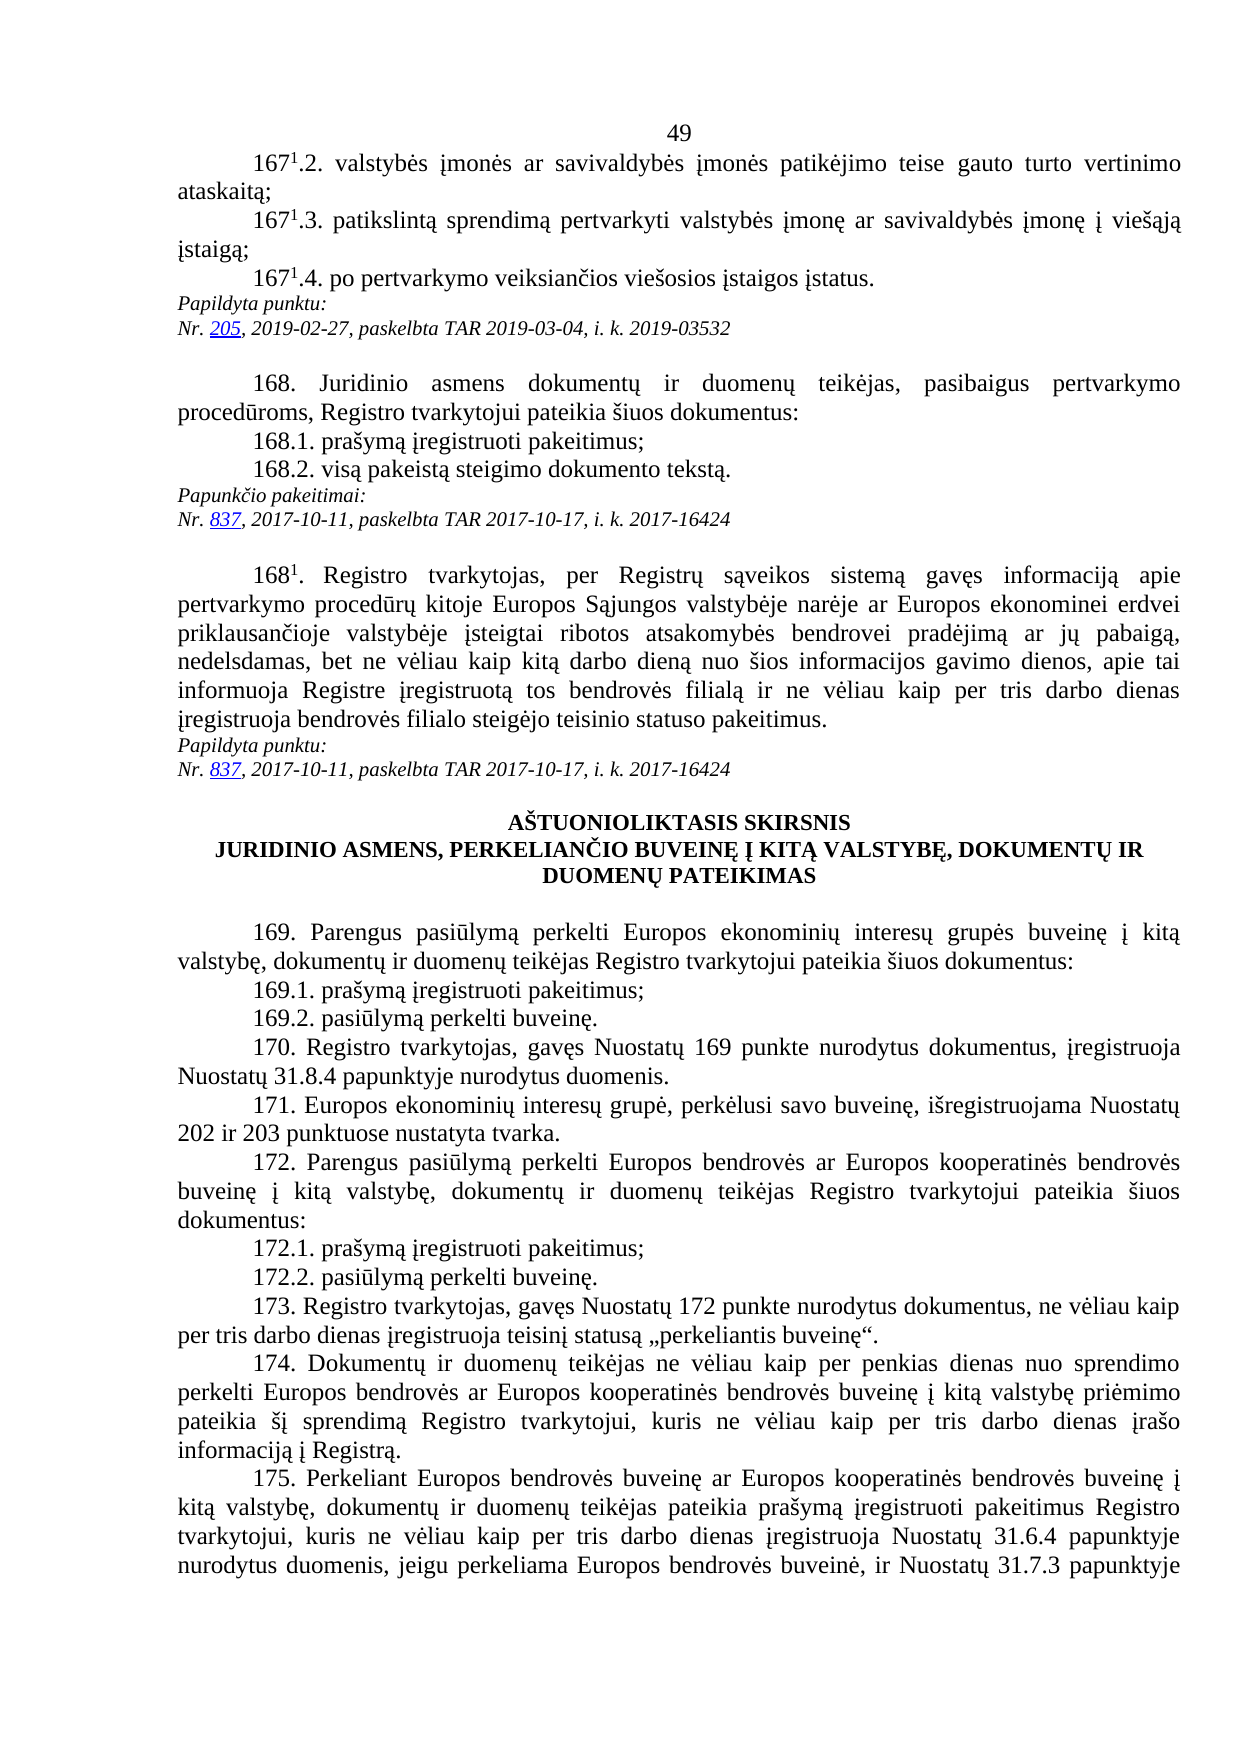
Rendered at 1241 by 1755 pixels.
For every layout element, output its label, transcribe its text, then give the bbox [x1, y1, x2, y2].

text Nr. 205, 2019-02-27, paskelbta TAR 2019-03-04, i. k. 2019-03532 [177, 315, 1181, 339]
text 175. Perkeliant Europos bendrovės buveinę ar Europos kooperatinės bendrovės buveinę į kitą valstybę, dokumentų ir duomenų teikėjas pateikia prašymą įregistruoti pakeitimus Registro tvarkytojui, kuris ne vėliau kaip per tris darbo dienas įregistruoja Nuostatų 31.6.4 papunktyje nurodytus duomenis, jeigu perkeliama Europos bendrovės buveinė, ir Nuostatų 31.7.3 papunktyje [177, 1463, 1181, 1578]
text 169. Parengus pasiūlymą perkelti Europos ekonominių interesų grupės buveinę į kitą valstybę, dokumentų ir duomenų teikėjas Registro tvarkytojui pateikia šiuos dokumentus: [177, 917, 1181, 975]
text 172.2. pasiūlymą perkelti buveinę. [177, 1262, 1181, 1291]
text 169.1. prašymą įregistruoti pakeitimus; [177, 975, 1181, 1003]
text 1671.3. patikslintą sprendimą pertvarkyti valstybės įmonę ar savivaldybės įmonę į viešąją įstaigą; [177, 205, 1181, 263]
text 172. Parengus pasiūlymą perkelti Europos bendrovės ar Europos kooperatinės bendrovės buveinę į kitą valstybę, dokumentų ir duomenų teikėjas Registro tvarkytojui pateikia šiuos dokumentus: [177, 1147, 1181, 1233]
text 174. Dokumentų ir duomenų teikėjas ne vėliau kaip per penkias dienas nuo sprendimo perkelti Europos bendrovės ar Europos kooperatinės bendrovės buveinę į kitą valstybę priėmimo pateikia šį sprendimą Registro tvarkytojui, kuris ne vėliau kaip per tris darbo dienas įrašo informaciją į Registrą. [177, 1348, 1181, 1463]
text 173. Registro tvarkytojas, gavęs Nuostatų 172 punkte nurodytus dokumentus, ne vėliau kaip per tris darbo dienas įregistruoja teisinį statusą „perkeliantis buveinę“. [177, 1291, 1181, 1348]
text Nr. 837, 2017-10-11, paskelbta TAR 2017-10-17, i. k. 2017-16424 [177, 507, 1181, 531]
text AŠTUONIOLIKTASIS SKIRSNIS [177, 809, 1181, 836]
text 1671.4. po pertvarkymo veiksiančios viešosios įstaigos įstatus. [177, 263, 1181, 291]
text 169.2. pasiūlymą perkelti buveinę. [177, 1003, 1181, 1032]
text 1671.2. valstybės įmonės ar savivaldybės įmonės patikėjimo teise gauto turto vertinimo ataskaitą; [177, 148, 1181, 205]
text 171. Europos ekonominių interesų grupė, perkėlusi savo buveinę, išregistruojama Nuostatų 202 ir 203 punktuose nustatyta tvarka. [177, 1090, 1181, 1147]
text 168.2. visą pakeistą steigimo dokumento tekstą. [177, 454, 1181, 483]
text Papildyta punktu: [177, 291, 1181, 315]
text Papildyta punktu: [177, 733, 1181, 757]
text 168.1. prašymą įregistruoti pakeitimus; [177, 426, 1181, 454]
text Nr. 837, 2017-10-11, paskelbta TAR 2017-10-17, i. k. 2017-16424 [177, 757, 1181, 781]
text 168. Juridinio asmens dokumentų ir duomenų teikėjas, pasibaigus pertvarkymo procedūroms, Registro tvarkytojui pateikia šiuos dokumentus: [177, 368, 1181, 426]
text 1681. Registro tvarkytojas, per Registrų sąveikos sistemą gavęs informaciją apie pertvarkymo procedūrų kitoje Europos Sąjungos valstybėje narėje ar Europos ekonominei erdvei priklausančioje valstybėje įsteigtai ribotos atsakomybės bendrovei pradėjimą ar jų pabaigą, nedelsdamas, bet ne vėliau kaip kitą darbo dieną nuo šios informacijos gavimo dienos, apie tai informuoja Registre įregistruotą tos bendrovės filialą ir ne vėliau kaip per tris darbo dienas įregistruoja bendrovės filialo steigėjo teisinio statuso pakeitimus. [177, 560, 1181, 733]
text 170. Registro tvarkytojas, gavęs Nuostatų 169 punkte nurodytus dokumentus, įregistruoja Nuostatų 31.8.4 papunktyje nurodytus duomenis. [177, 1032, 1181, 1090]
text 172.1. prašymą įregistruoti pakeitimus; [177, 1233, 1181, 1262]
text Papunkčio pakeitimai: [177, 483, 1181, 507]
text JURIDINIO ASMENS, PERKELIANČIO BUVEINĘ Į KITĄ VALSTYBĘ, DOKUMENTŲ IR DUOMENŲ PATEIKIMAS [177, 836, 1181, 888]
